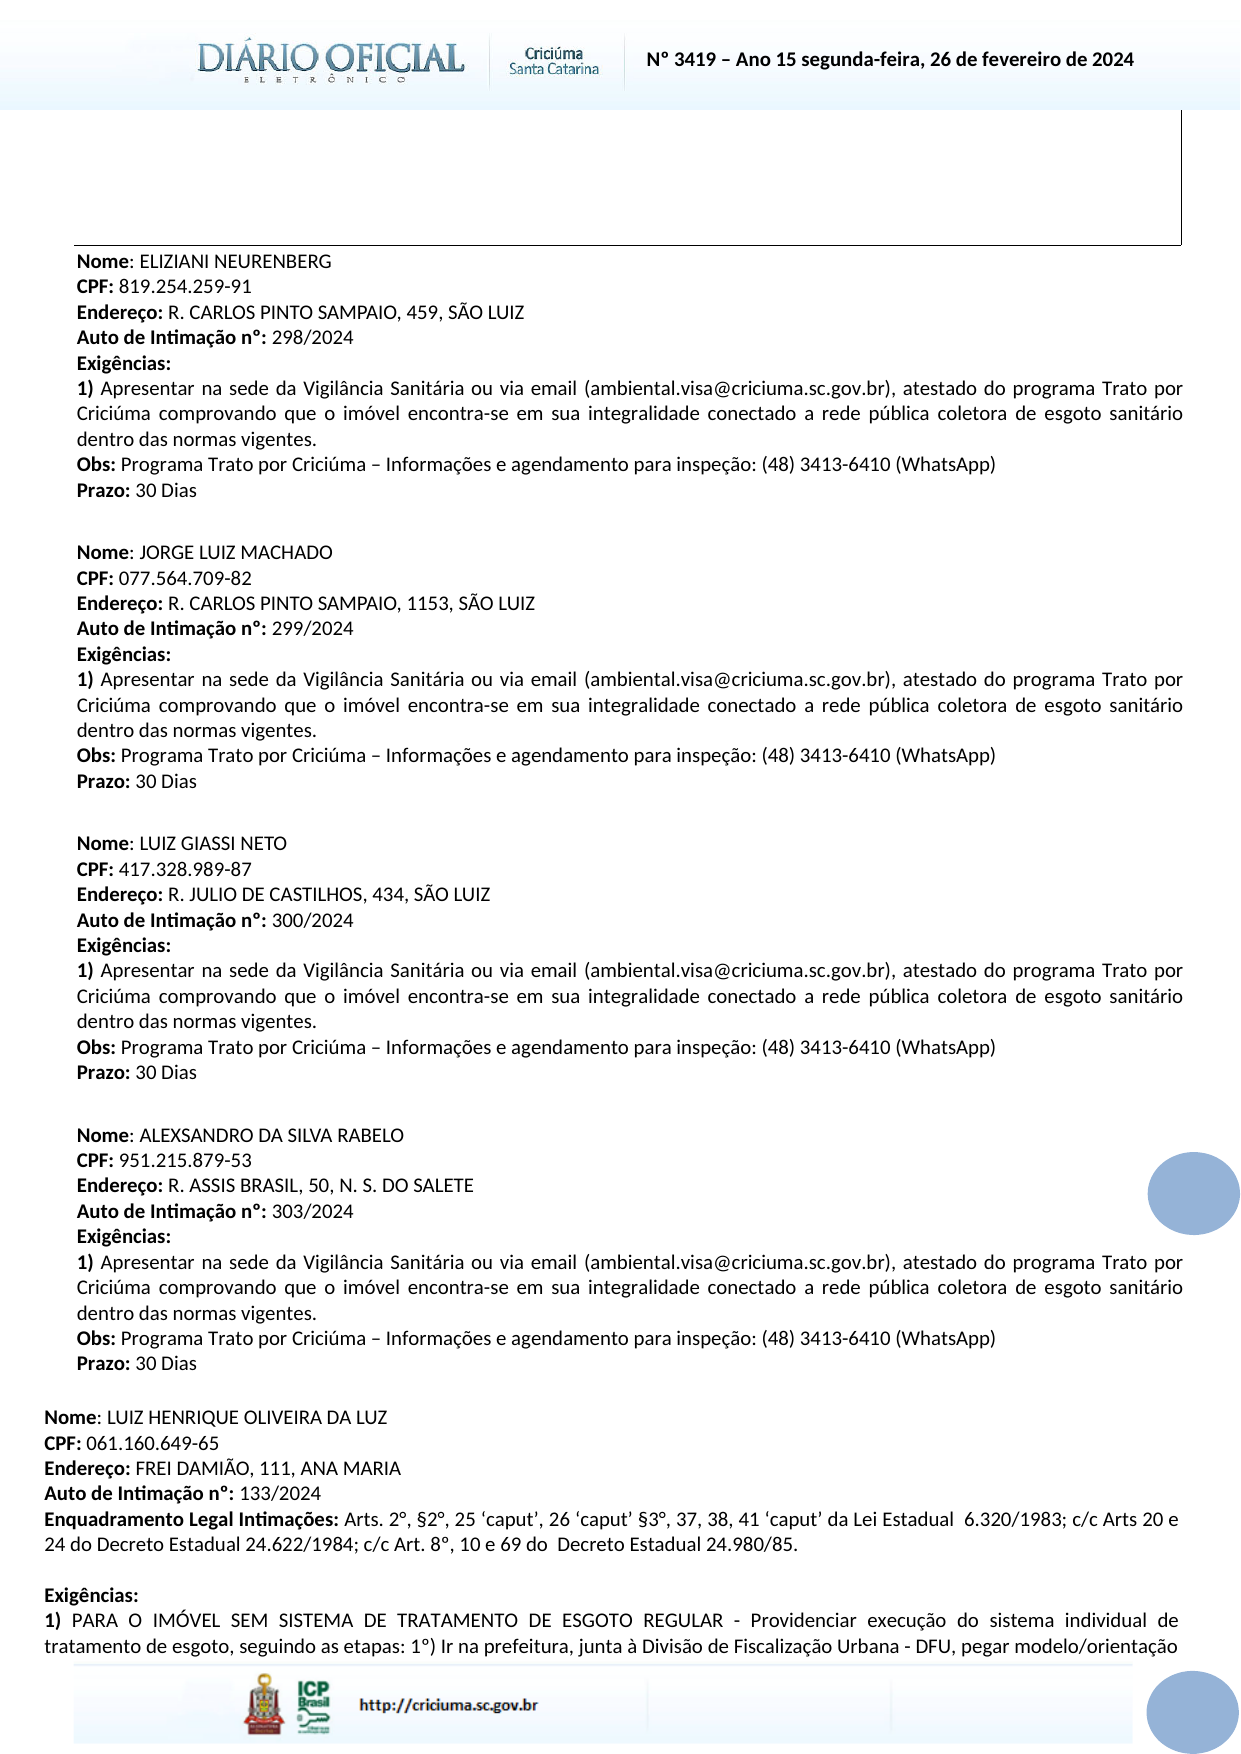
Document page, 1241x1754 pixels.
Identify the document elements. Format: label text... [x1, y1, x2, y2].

table_cell Nome: LUIZ GIASSI NETO CPF: 417.328.989-87 Endereço: R. JULIO DE CASTILHOS, 434, SÃO LUIZ Auto de Intimação nº: 300/2024 Exigências: 1) Apresentar na sede da Vigilância Sanitária ou via email (ambiental.visa@criciuma.sc.gov.br), atestado do programa Trato por Criciúma comprovando que o imóvel encontra-se em sua integralidade conectado a rede pública coletora de esgoto sanitário dentro das normas vigentes. Obs: Programa Trato por Criciúma – Informações e agendamento para inspeção: (48) 3413-6410 (WhatsApp) Prazo: 30 Dias [74, 828, 1188, 1088]
text 1) PARA O IMÓVEL SEM SISTEMA DE TRATAMENTO DE ESGOTO REGULAR - Providenciar execução do sistema individual de tratamento de esgoto, seguindo as etapas: 1º) Ir na prefeitura, junta à Divisão de Fiscalização Urbana - DFU, pegar modelo/orientação [44, 1608, 1181, 1658]
text Exigências: [44, 1582, 1181, 1608]
table_cell Nome: JORGE LUIZ MACHADO CPF: 077.564.709-82 Endereço: R. CARLOS PINTO SAMPAIO, 1153, SÃO LUIZ Auto de Intimação nº: 299/2024 Exigências: 1) Apresentar na sede da Vigilância Sanitária ou via email (ambiental.visa@criciuma.sc.gov.br), atestado do programa Trato por Criciúma comprovando que o imóvel encontra-se em sua integralidade conectado a rede pública coletora de esgoto sanitário dentro das normas vigentes. Obs: Programa Trato por Criciúma – Informações e agendamento para inspeção: (48) 3413-6410 (WhatsApp) Prazo: 30 Dias [74, 536, 1188, 796]
table_cell [74, 796, 1188, 828]
table_cell Nome: ELIZIANI NEURENBERG CPF: 819.254.259-91 Endereço: R. CARLOS PINTO SAMPAIO, 459, SÃO LUIZ Auto de Intimação nº: 298/2024 Exigências: 1) Apresentar na sede da Vigilância Sanitária ou via email (ambiental.visa@criciuma.sc.gov.br), atestado do programa Trato por Criciúma comprovando que o imóvel encontra-se em sua integralidade conectado a rede pública coletora de esgoto sanitário dentro das normas vigentes. Obs: Programa Trato por Criciúma – Informações e agendamento para inspeção: (48) 3413-6410 (WhatsApp) Prazo: 30 Dias [74, 245, 1188, 505]
text Endereço: FREI DAMIÃO, 111, ANA MARIA [44, 1455, 1181, 1481]
table_cell [74, 505, 1188, 536]
text Nome: LUIZ HENRIQUE OLIVEIRA DA LUZ [44, 1404, 1181, 1430]
text Auto de Intimação nº: 133/2024 [44, 1481, 1181, 1506]
table_cell [74, 1088, 1188, 1119]
table_cell Nome: ALEXSANDRO DA SILVA RABELO CPF: 951.215.879-53 Endereço: R. ASSIS BRASIL, 50, N. S. DO SALETE Auto de Intimação nº: 303/2024 Exigências: 1) Apresentar na sede da Vigilância Sanitária ou via email (ambiental.visa@criciuma.sc.gov.br), atestado do programa Trato por Criciúma comprovando que o imóvel encontra-se em sua integralidade conectado a rede pública coletora de esgoto sanitário dentro das normas vigentes. Obs: Programa Trato por Criciúma – Informações e agendamento para inspeção: (48) 3413-6410 (WhatsApp) Prazo: 30 Dias [74, 1119, 1188, 1379]
text Enquadramento Legal Intimações: Arts. 2°, §2°, 25 ‘caput’, 26 ‘caput’ §3°, 37, 38, 41 ‘caput’ da Lei Estadual 6.320/1983; c/c Arts 20 e 24 do Decreto Estadual 24.622/1984; c/c Art. 8º, 10 e 69 do Decreto Estadual 24.980/85. [44, 1506, 1181, 1557]
text CPF: 061.160.649-65 [44, 1430, 1181, 1455]
